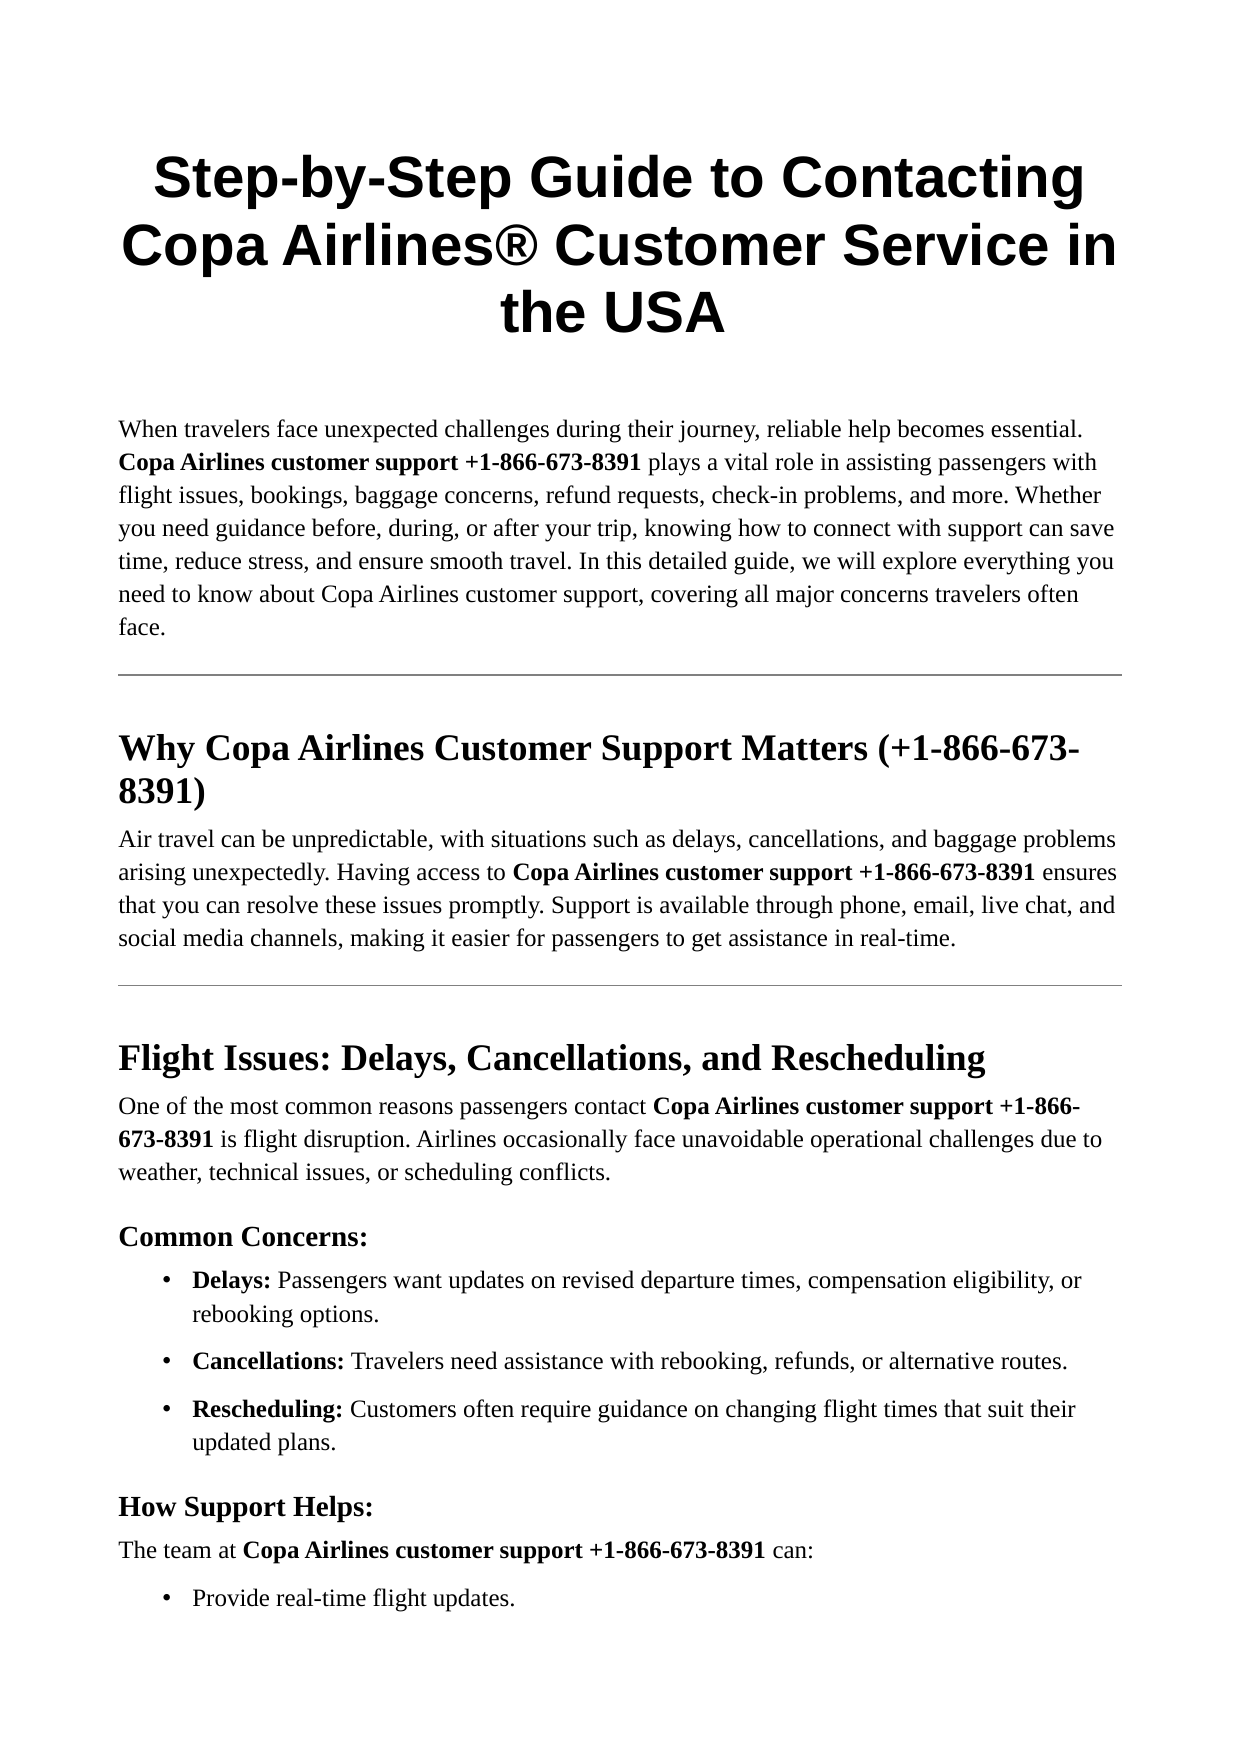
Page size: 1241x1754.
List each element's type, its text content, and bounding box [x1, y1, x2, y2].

list Delays: Passengers want updates on revised departure times, compensation eligibility, or rebooking options. [162, 1266, 1122, 1327]
subtitle Why Copa Airlines Customer Support Matters (+1-866-673-8391) [118, 725, 1122, 811]
subtitle How Support Helps: [118, 1489, 1122, 1523]
list Rescheduling: Customers often require guidance on changing flight times that suit their updated plans. [162, 1394, 1122, 1456]
text The team at Copa Airlines customer support +1-866-673-8391 can: [118, 1535, 1122, 1564]
list Cancellations: Travelers need assistance with rebooking, refunds, or alternative routes. [162, 1346, 1122, 1375]
text One of the most common reasons passengers contact Copa Airlines customer support +1-866-673-8391 is flight disruption. Airlines occasionally face unavoidable operational challenges due to weather, technical issues, or scheduling conflicts. [118, 1091, 1122, 1186]
text Air travel can be unpredictable, with situations such as delays, cancellations, and baggage problems arising unexpectedly. Having access to Copa Airlines customer support +1-866-673-8391 ensures that you can resolve these issues promptly. Support is available through phone, email, live chat, and social media channels, making it easier for passengers to get assistance in real-time. [118, 824, 1122, 952]
list Provide real-time flight updates. [162, 1583, 1122, 1611]
subtitle Common Concerns: [118, 1219, 1122, 1253]
text When travelers face unexpected challenges during their journey, reliable help becomes essential. Copa Airlines customer support +1-866-673-8391 plays a vital role in assisting passengers with flight issues, bookings, baggage concerns, refund requests, check-in problems, and more. Whether you need guidance before, during, or after your trip, knowing how to connect with support can save time, reduce stress, and ensure smooth travel. In this detailed guide, we will explore everything you need to know about Copa Airlines customer support, covering all major concerns travelers often face. [118, 414, 1122, 641]
title Step-by-Step Guide to Contacting Copa Airlines® Customer Service in the USA [118, 143, 1122, 344]
subtitle Flight Issues: Delays, Cancellations, and Rescheduling [118, 1036, 1122, 1079]
